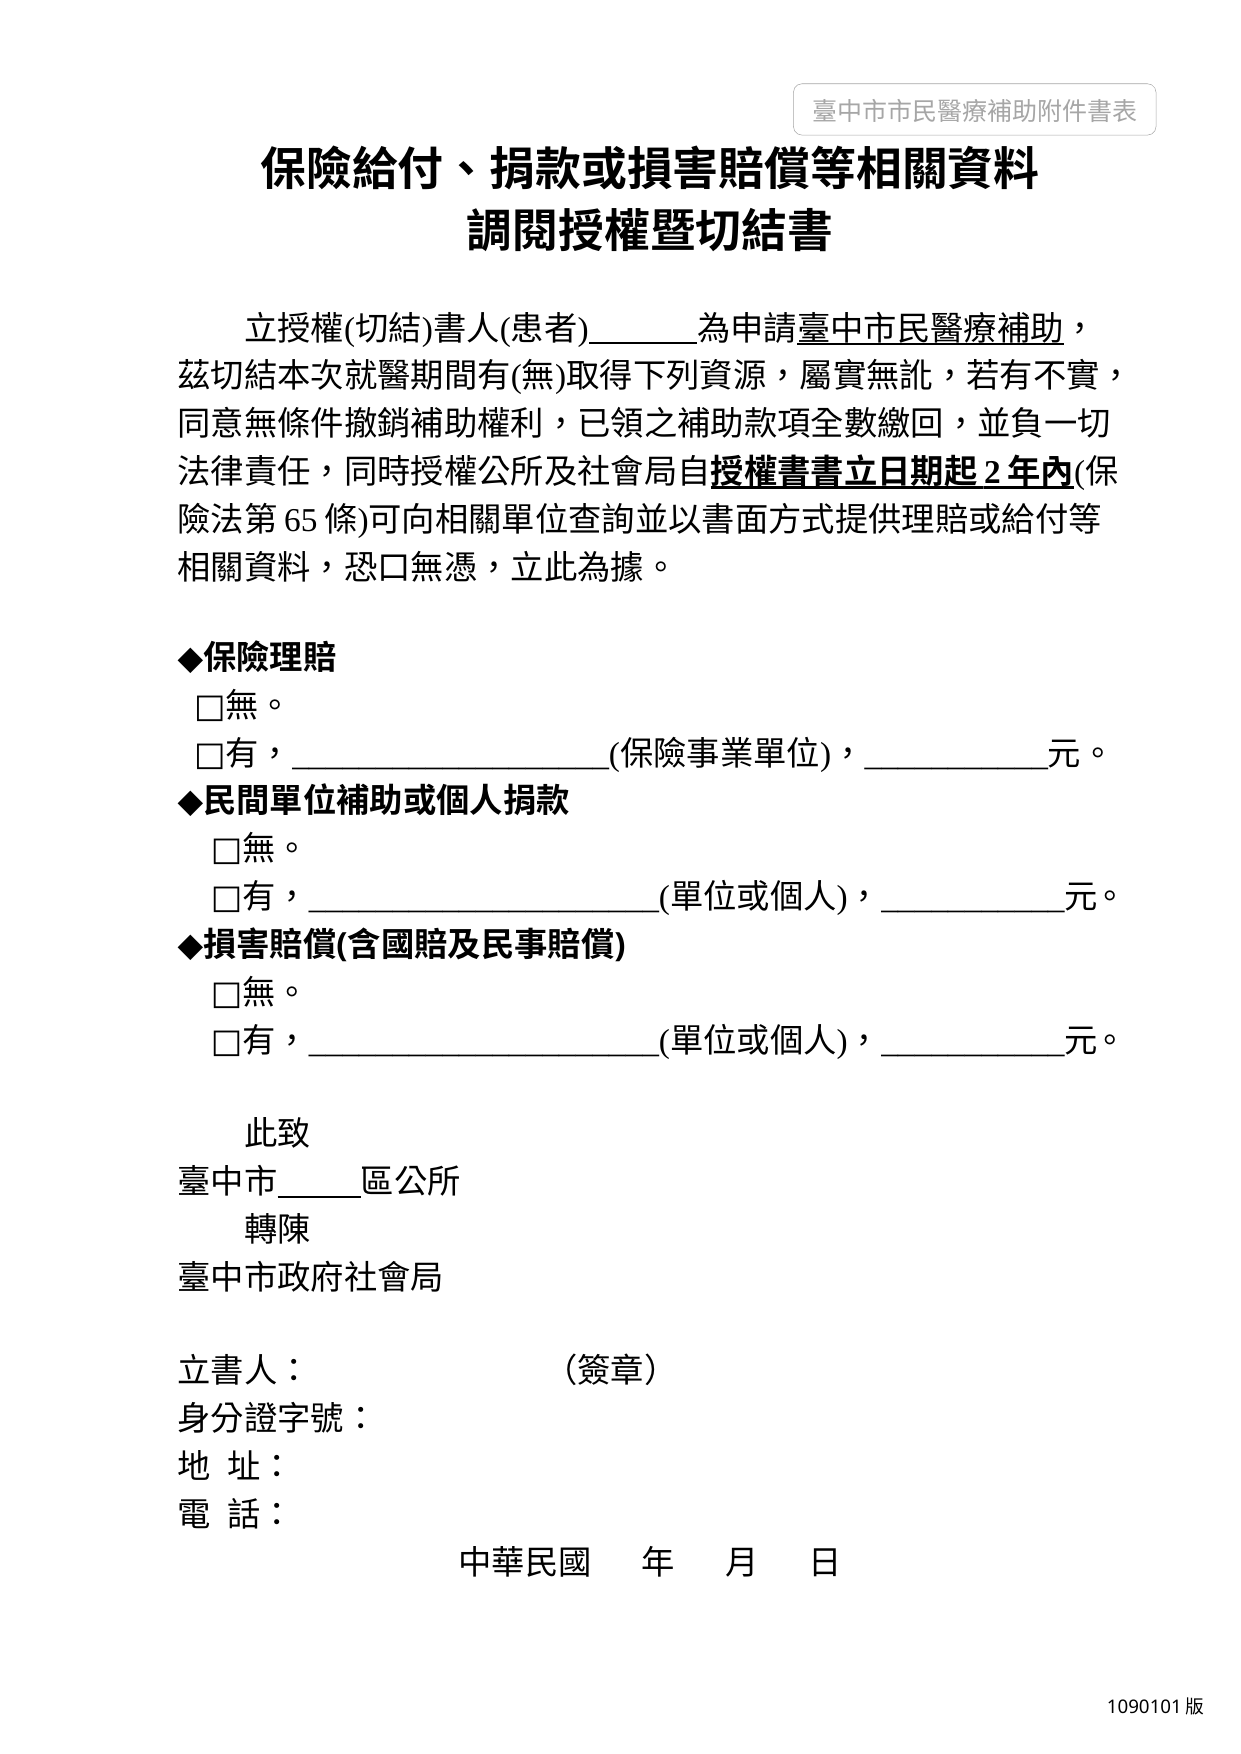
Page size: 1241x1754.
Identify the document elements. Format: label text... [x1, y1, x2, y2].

text 調閱授權暨切結書 [177, 197, 1122, 260]
text □無。 [177, 822, 1122, 870]
text ◆損害賠償(含國賠及民事賠償) [177, 918, 1122, 966]
text 身分證字號： [177, 1392, 1122, 1440]
text 此致 [177, 1107, 1122, 1155]
text □無。 [177, 966, 1122, 1014]
text 立書人： （簽章） [177, 1344, 1122, 1392]
text ◆民間單位補助或個人捐款 [177, 774, 1122, 822]
text □無。 [177, 679, 1122, 727]
text □有，_____________________(單位或個人)，___________元。 [177, 870, 1122, 918]
text 臺中市 區公所 [177, 1155, 1122, 1203]
text 中華民國 年 月 日 [177, 1536, 1122, 1584]
text [1077, 1684, 1234, 1748]
text □有，___________________(保險事業單位)，___________元。 [177, 727, 1122, 774]
text □有，_____________________(單位或個人)，___________元。 [177, 1014, 1122, 1062]
text 電 話： [177, 1488, 1122, 1536]
text 保險給付、捐款或損害賠償等相關資料 [177, 135, 1122, 197]
text 臺中市政府社會局 [177, 1251, 1122, 1299]
text 立授權(切結)書人(患者) 為申請臺中市民醫療補助，茲切結本次就醫期間有(無)取得下列資源，屬實無訛，若有不實，同意無條件撤銷補助權利，已領之補助款項全數繳回，並負一切法律責任，同時授權公所及社會局自授權書書立日期起2年內(保險法第65條)可向相關單位查詢並以書面方式提供理賠或給付等相關資料，恐口無憑，立此為據。 [177, 302, 1122, 589]
text 轉陳 [177, 1203, 1122, 1251]
text 地 址： [177, 1440, 1122, 1488]
text 1090101版 [1092, 1692, 1219, 1719]
text ◆保險理賠 [177, 631, 1122, 679]
